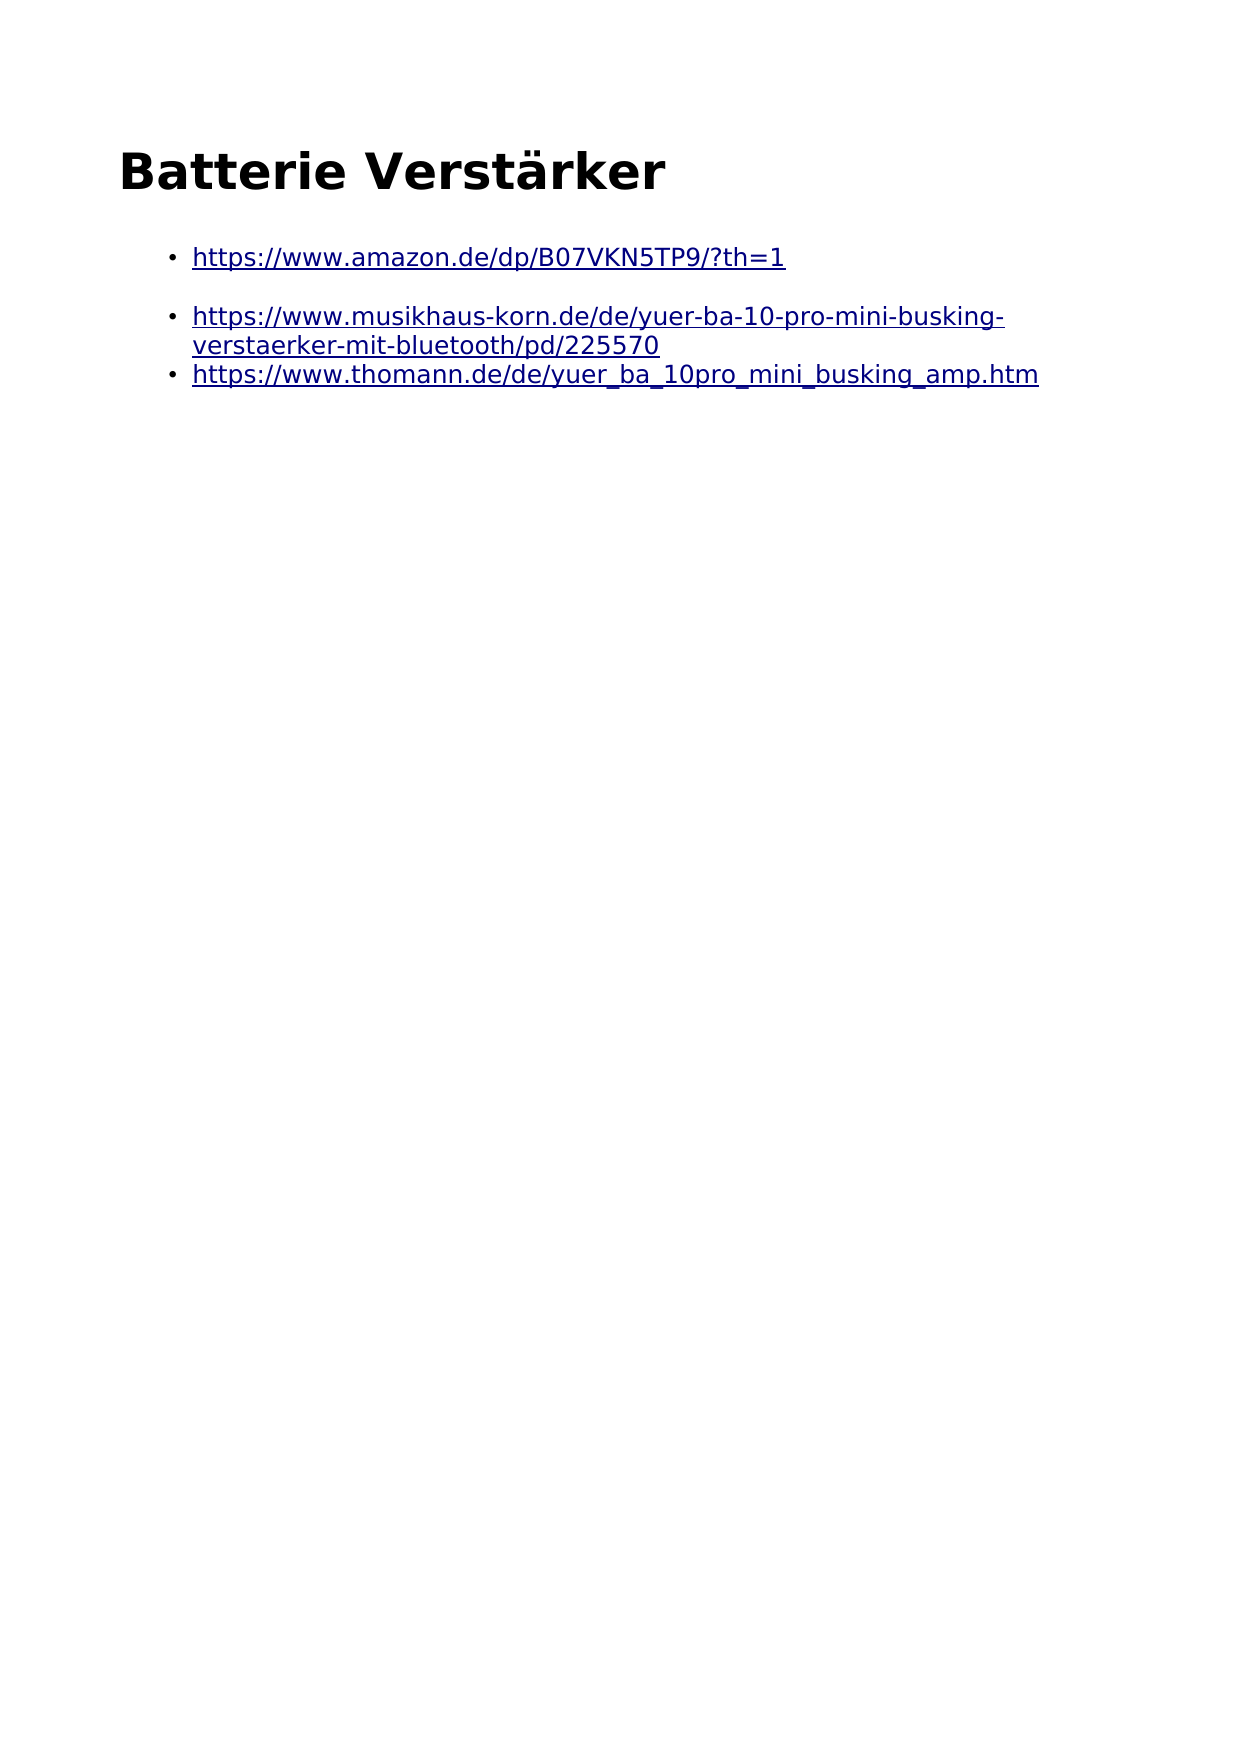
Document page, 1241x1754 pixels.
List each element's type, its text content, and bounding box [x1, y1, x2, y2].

list https://www.amazon.de/dp/B07VKN5TP9/?th=1 [177, 243, 1122, 272]
list https://www.musikhaus-korn.de/de/yuer-ba-10-pro-mini-busking-verstaerker-mit-bluetooth/pd/225570 [177, 302, 1122, 360]
list https://www.thomann.de/de/yuer_ba_10pro_mini_busking_amp.htm [177, 360, 1122, 389]
subtitle Batterie Verstärker [118, 143, 1122, 201]
